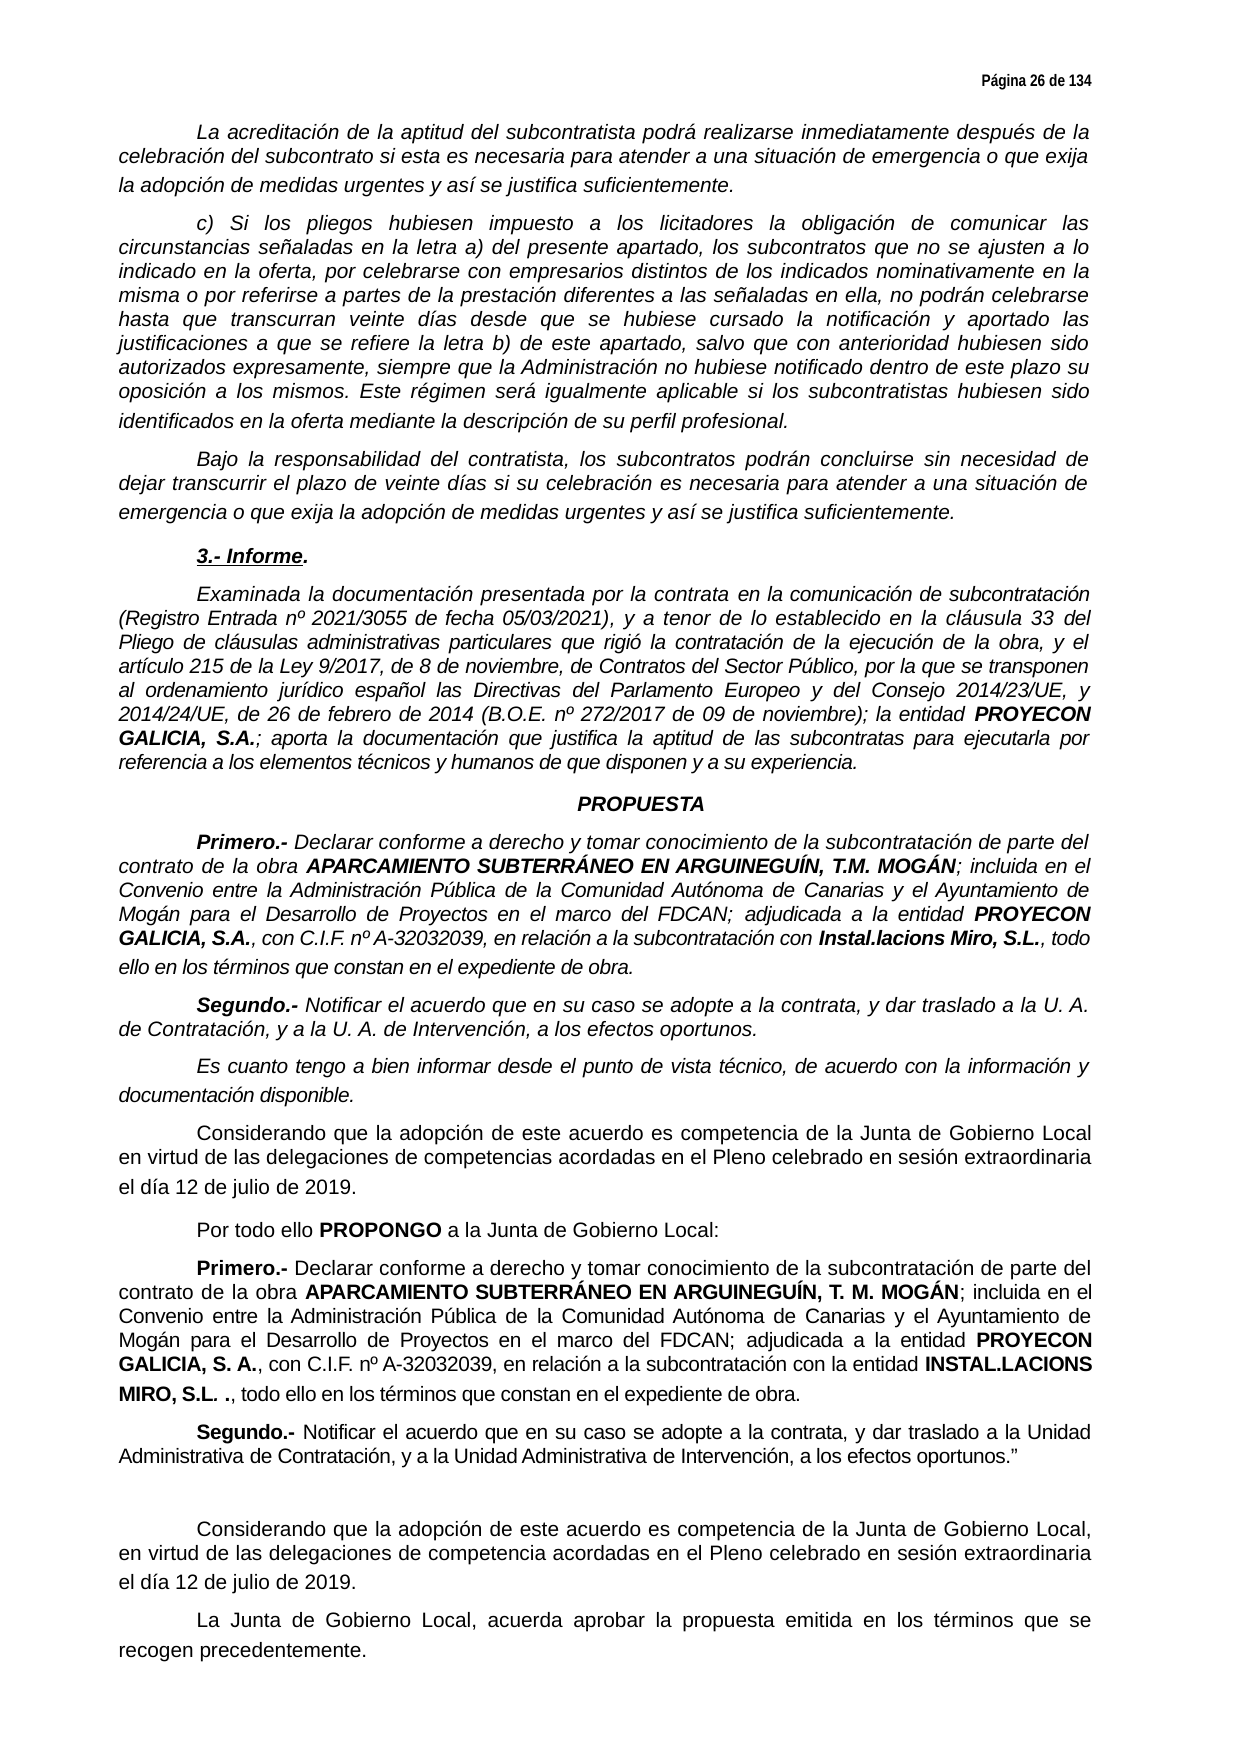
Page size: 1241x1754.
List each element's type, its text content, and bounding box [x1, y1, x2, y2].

text Considerando que la adopción de este acuerdo es competencia de la Junta de Gobierno Local en virtud de las delegaciones de competencias acordadas en el Pleno celebrado en sesión extraordinaria el día 12 de julio de 2019. [118, 1121, 1092, 1200]
text La Junta de Gobierno Local, acuerda aprobar la propuesta emitida en los términos que se recogen precedentemente. [118, 1608, 1092, 1663]
text Primero.- Declarar conforme a derecho y tomar conocimiento de la subcontratación de parte del contrato de la obra APARCAMIENTO SUBTERRÁNEO EN ARGUINEGUÍN, T.M. MOGÁN; incluida en el Convenio entre la Administración Pública de la Comunidad Autónoma de Canarias y el Ayuntamiento de Mogán para el Desarrollo de Proyectos en el marco del FDCAN; adjudicada a la entidad PROYECON GALICIA, S.A., con C.I.F. nº A-32032039, en relación a la subcontratación con Instal.lacions Miro, S.L., todo ello en los términos que constan en el expediente de obra. [118, 829, 1092, 981]
text Examinada la documentación presentada por la contrata en la comunicación de subcontratación (Registro Entrada nº 2021/3055 de fecha 05/03/2021), y a tenor de lo establecido en la cláusula 33 del Pliego de cláusulas administrativas particulares que rigió la contratación de la ejecución de la obra, y el artículo 215 de la Ley 9/2017, de 8 de noviembre, de Contratos del Sector Público, por la que se transponen al ordenamiento jurídico español las Directivas del Parlamento Europeo y del Consejo 2014/23/UE, y 2014/24/UE, de 26 de febrero de 2014 (B.O.E. nº 272/2017 de 09 de noviembre); la entidad PROYECON GALICIA, S.A.; aporta la documentación que justifica la aptitud de las subcontratas para ejecutarla por referencia a los elementos técnicos y humanos de que disponen y a su experiencia. [118, 582, 1092, 773]
text Es cuanto tengo a bien informar desde el punto de vista técnico, de acuerdo con la información y documentación disponible. [118, 1053, 1092, 1108]
text 3.- Informe. [118, 538, 1092, 569]
text La acreditación de la aptitud del subcontratista podrá realizarse inmediatamente después de la celebración del subcontrato si esta es necesaria para atender a una situación de emergencia o que exija la adopción de medidas urgentes y así se justifica suficientemente. [118, 120, 1092, 199]
text Por todo ello PROPONGO a la Junta de Gobierno Local: [118, 1213, 1092, 1244]
text c) Si los pliegos hubiesen impuesto a los licitadores la obligación de comunicar las circunstancias señaladas en la letra a) del presente apartado, los subcontratos que no se ajusten a lo indicado en la oferta, por celebrarse con empresarios distintos de los indicados nominativamente en la misma o por referirse a partes de la prestación diferentes a las señaladas en ella, no podrán celebrarse hasta que transcurran veinte días desde que se hubiese cursado la notificación y aportado las justificaciones a que se refiere la letra b) de este apartado, salvo que con anterioridad hubiesen sido autorizados expresamente, siempre que la Administración no hubiese notificado dentro de este plazo su oposición a los mismos. Este régimen será igualmente aplicable si los subcontratistas hubiesen sido identificados en la oferta mediante la descripción de su perfil profesional. [118, 211, 1092, 434]
text Primero.- Declarar conforme a derecho y tomar conocimiento de la subcontratación de parte del contrato de la obra APARCAMIENTO SUBTERRÁNEO EN ARGUINEGUÍN, T. M. MOGÁN; incluida en el Convenio entre la Administración Pública de la Comunidad Autónoma de Canarias y el Ayuntamiento de Mogán para el Desarrollo de Proyectos en el marco del FDCAN; adjudicada a la entidad PROYECON GALICIA, S. A., con C.I.F. nº A-32032039, en relación a la subcontratación con la entidad INSTAL.LACIONS MIRO, S.L. ., todo ello en los términos que constan en el expediente de obra. [118, 1256, 1092, 1407]
text Segundo.- Notificar el acuerdo que en su caso se adopte a la contrata, y dar traslado a la U. A. de Contratación, y a la U. A. de Intervención, a los efectos oportunos. [118, 993, 1092, 1041]
text Considerando que la adopción de este acuerdo es competencia de la Junta de Gobierno Local, en virtud de las delegaciones de competencia acordadas en el Pleno celebrado en sesión extraordinaria el día 12 de julio de 2019. [118, 1517, 1092, 1596]
text Segundo.- Notificar el acuerdo que en su caso se adopte a la contrata, y dar traslado a la Unidad Administrativa de Contratación, y a la Unidad Administrativa de Intervención, a los efectos oportunos.” [118, 1420, 1092, 1468]
text PROPUESTA [118, 786, 1092, 817]
text Bajo la responsabilidad del contratista, los subcontratos podrán concluirse sin necesidad de dejar transcurrir el plazo de veinte días si su celebración es necesaria para atender a una situación de emergencia o que exija la adopción de medidas urgentes y así se justifica suficientemente. [118, 447, 1092, 526]
